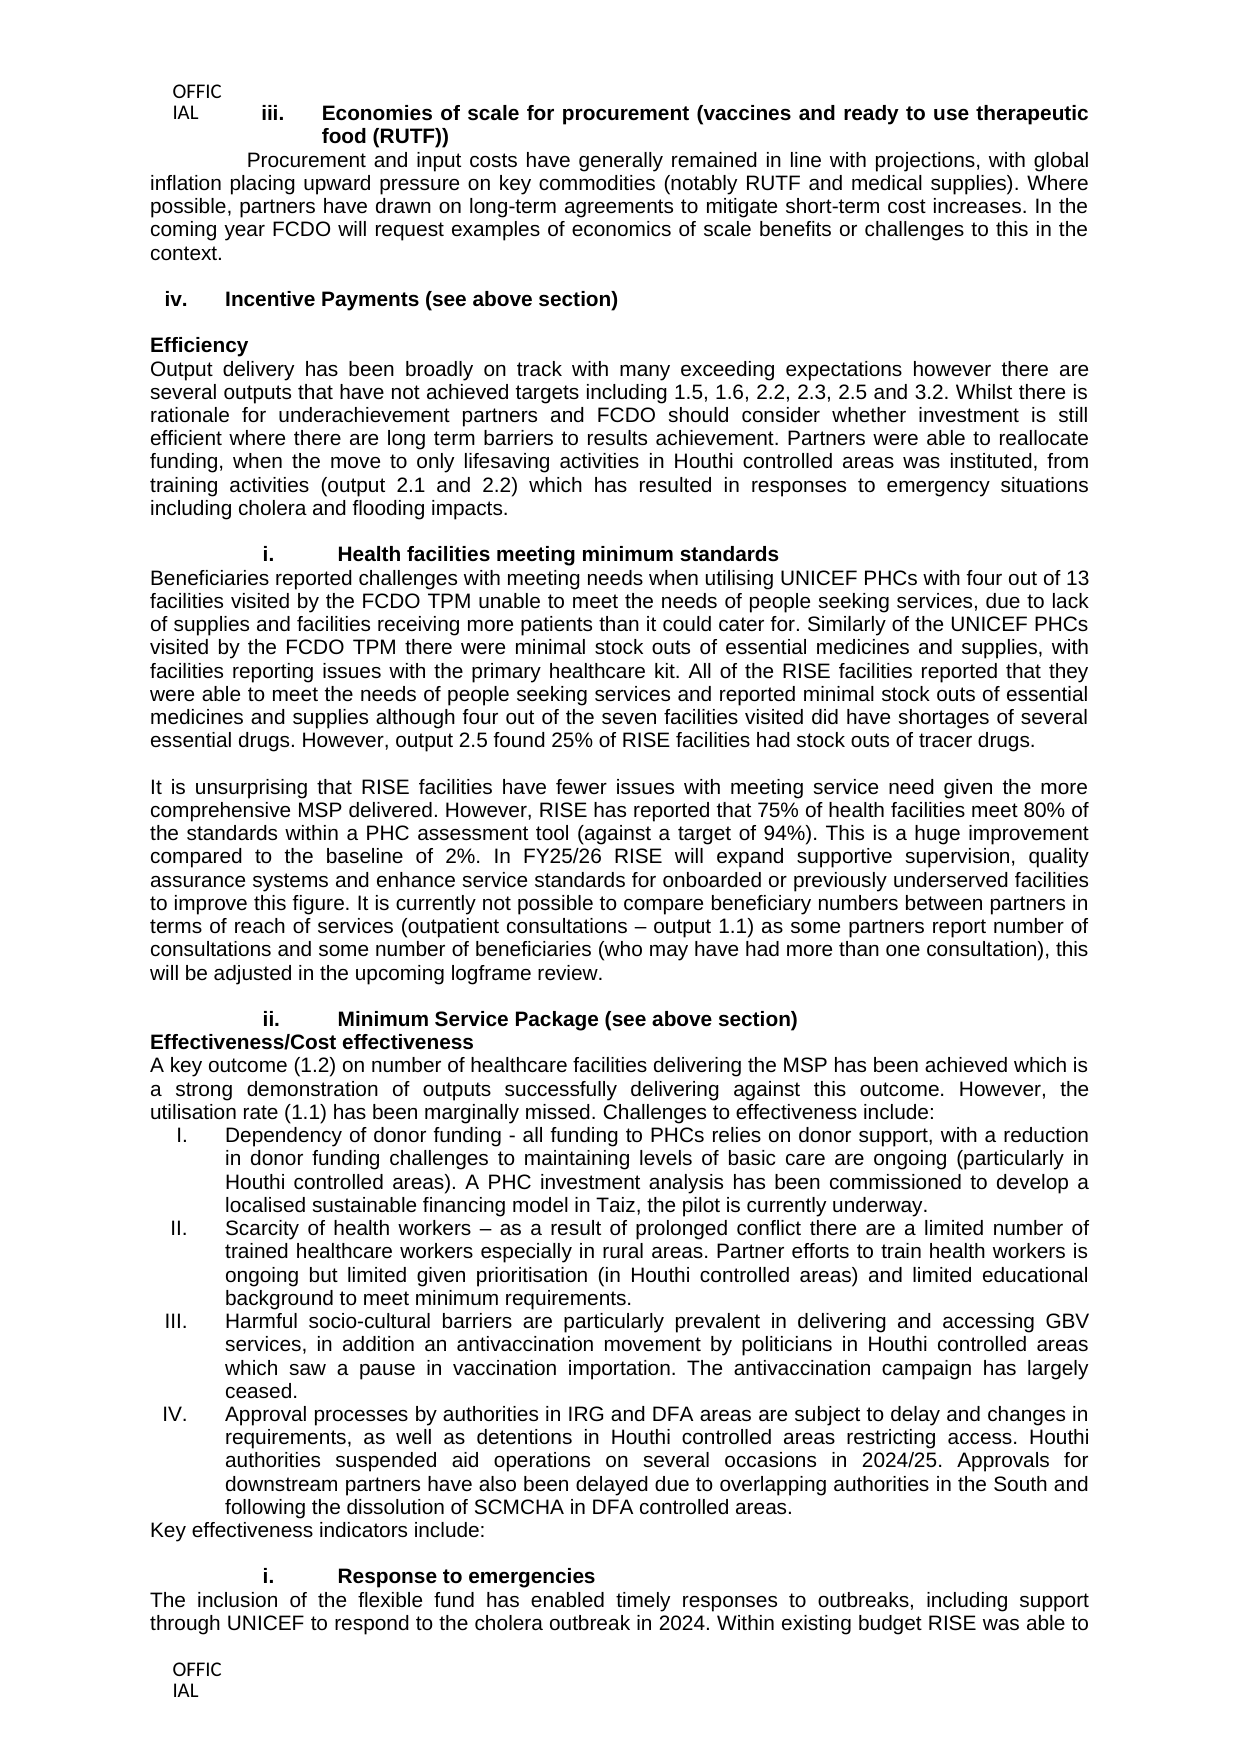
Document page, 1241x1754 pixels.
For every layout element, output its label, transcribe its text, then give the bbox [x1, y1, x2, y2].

text A key outcome (1.2) on number of healthcare facilities delivering the MSP has been achieved which is a strong demonstration of outputs successfully delivering against this outcome. However, the utilisation rate (1.1) has been marginally missed. Challenges to effectiveness include: [150, 1054, 1090, 1124]
list Scarcity of health workers – as a result of prolonged conflict there are a limited number of trained healthcare workers especially in rural areas. Partner efforts to train health workers is ongoing but limited given prioritisation (in Houthi controlled areas) and limited educational background to meet minimum requirements. [187, 1217, 1090, 1309]
list Economies of scale for procurement (vaccines and ready to use therapeutic food (RUTF)) [187, 102, 1090, 148]
text The inclusion of the flexible fund has enabled timely responses to outbreaks, including support through UNICEF to respond to the cholera outbreak in 2024. Within existing budget RISE was able to respond to the cholera crisis in April 2024 treating 3,125 suspected cholera cases and scaled up community engagement on prevention reaching 72,000 individuals with critical hygiene messages. Additionally, RISE responded to widespread flooding from July – September 2024 in Taiz, Hajjah and Hodeidah through the provision of critical cash assistance to 1600 vulnerable households, under the Emergency Preparedness and Response Mechanism (EPRM) to prevent further descent into crisis, guided by FSAC policies. The EPRM is a RISE mechanism that prepositions local partners to respond to emergencies and has proved its validity over the past year. Additionally following the withdrawal of US funding, RISE flexed to cover the Aden governorate under RISE, to fill a critical gap left in protection services. IRC had already been delivering these activities but with the withdrawal of US funding hard fought gains in protection outcomes were at risk of being lost. [150, 1588, 1090, 1635]
list Incentive Payments (see above section) [187, 287, 1090, 311]
text Output delivery has been broadly on track with many exceeding expectations however there are several outputs that have not achieved targets including 1.5, 1.6, 2.2, 2.3, 2.5 and 3.2. Whilst there is rationale for underachievement partners and FCDO should consider whether investment is still efficient where there are long term barriers to results achievement. Partners were able to reallocate funding, when the move to only lifesaving activities in Houthi controlled areas was instituted, from training activities (output 2.1 and 2.2) which has resulted in responses to emergency situations including cholera and flooding impacts. [150, 357, 1090, 520]
text Key effectiveness indicators include: [150, 1519, 1090, 1542]
list Approval processes by authorities in IRG and DFA areas are subject to delay and changes in requirements, as well as detentions in Houthi controlled areas restricting access. Houthi authorities suspended aid operations on several occasions in 2024/25. Approvals for downstream partners have also been delayed due to overlapping authorities in the South and following the dissolution of SCMCHA in DFA controlled areas. [187, 1402, 1090, 1519]
list Dependency of donor funding - all funding to PHCs relies on donor support, with a reduction in donor funding challenges to maintaining levels of basic care are ongoing (particularly in Houthi controlled areas). A PHC investment analysis has been commissioned to develop a localised sustainable financing model in Taiz, the pilot is currently underway. [187, 1124, 1090, 1217]
list Minimum Service Package (see above section) [262, 1008, 1090, 1031]
list Response to emergencies [262, 1565, 1090, 1588]
text It is unsurprising that RISE facilities have fewer issues with meeting service need given the more comprehensive MSP delivered. However, RISE has reported that 75% of health facilities meet 80% of the standards within a PHC assessment tool (against a target of 94%). This is a huge improvement compared to the baseline of 2%. In FY25/26 RISE will expand supportive supervision, quality assurance systems and enhance service standards for onboarded or previously underserved facilities to improve this figure. It is currently not possible to compare beneficiary numbers between partners in terms of reach of services (outpatient consultations – output 1.1) as some partners report number of consultations and some number of beneficiaries (who may have had more than one consultation), this will be adjusted in the upcoming logframe review. [150, 775, 1090, 984]
list Harmful socio-cultural barriers are particularly prevalent in delivering and accessing GBV services, in addition an antivaccination movement by politicians in Houthi controlled areas which saw a pause in vaccination importation. The antivaccination campaign has largely ceased. [187, 1309, 1090, 1402]
text Procurement and input costs have generally remained in line with projections, with global inflation placing upward pressure on key commodities (notably RUTF and medical supplies). Where possible, partners have drawn on long-term agreements to mitigate short-term cost increases. In the coming year FCDO will request examples of economics of scale benefits or challenges to this in the context. [150, 148, 1090, 264]
list Health facilities meeting minimum standards [262, 543, 1090, 566]
text Beneficiaries reported challenges with meeting needs when utilising UNICEF PHCs with four out of 13 facilities visited by the FCDO TPM unable to meet the needs of people seeking services, due to lack of supplies and facilities receiving more patients than it could cater for. Similarly of the UNICEF PHCs visited by the FCDO TPM there were minimal stock outs of essential medicines and supplies, with facilities reporting issues with the primary healthcare kit. All of the RISE facilities reported that they were able to meet the needs of people seeking services and reported minimal stock outs of essential medicines and supplies although four out of the seven facilities visited did have shortages of several essential drugs. However, output 2.5 found 25% of RISE facilities had stock outs of tracer drugs. [150, 566, 1090, 752]
text Effectiveness/Cost effectiveness [150, 1031, 1090, 1054]
text Efficiency [150, 334, 1090, 357]
